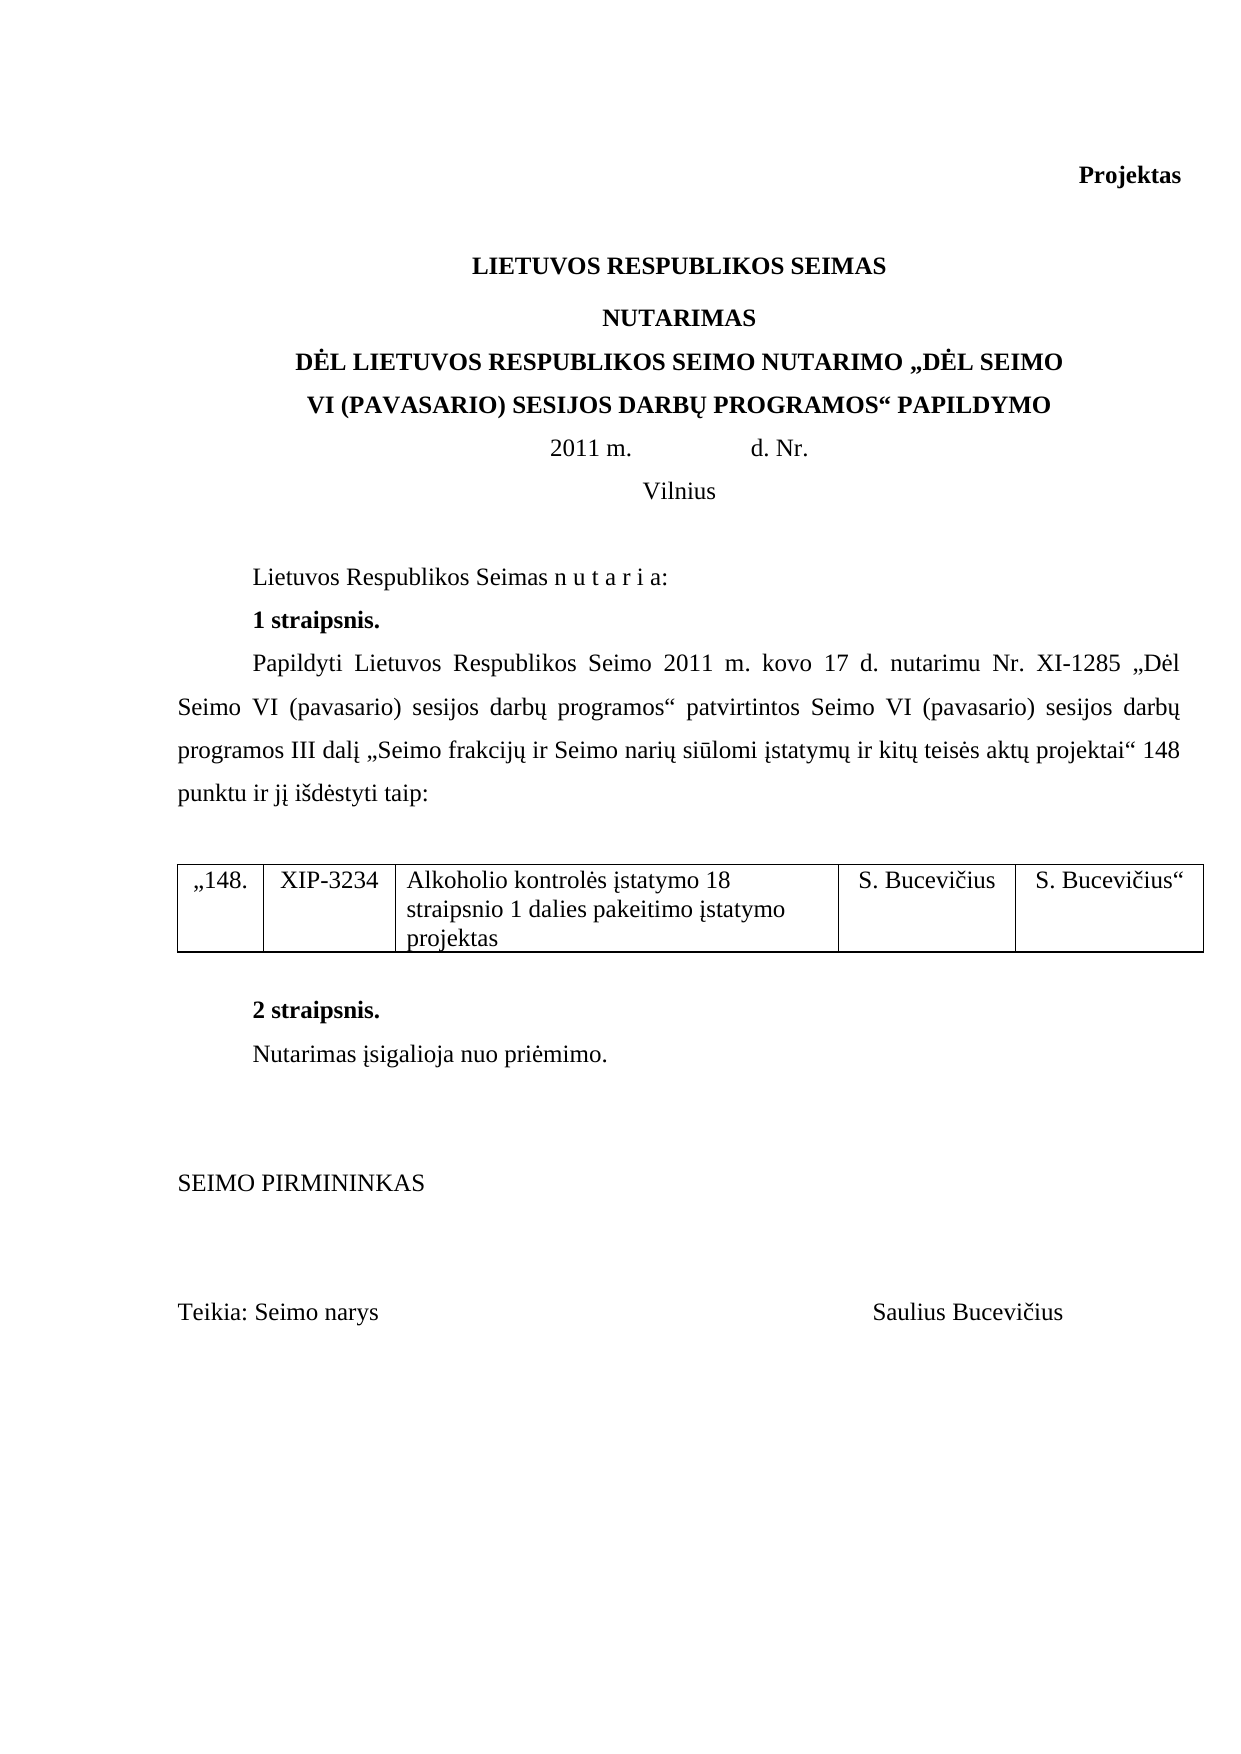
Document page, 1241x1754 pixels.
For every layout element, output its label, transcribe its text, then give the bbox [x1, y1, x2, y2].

text 2011 m. d. Nr. [177, 433, 1181, 462]
table_header S. Bucevičius [839, 865, 1015, 951]
text NUTARIMAS [177, 303, 1181, 332]
text Teikia: Seimo narys Saulius Bucevičius [177, 1297, 1181, 1326]
table_header „148. [178, 865, 263, 951]
table_header S. Bucevičius“ [1016, 865, 1203, 951]
text SEIMO PIRMININKAS [177, 1168, 1181, 1197]
text 2 straipsnis. [177, 996, 1181, 1024]
text Lietuvos Respublikos Seimas n u t a r i a: [177, 562, 1181, 591]
text VI (PAVASARIO) SESIJOS DARBŲ PROGRAMOS“ PAPILDYMO [177, 390, 1181, 418]
text LIETUVOS RESPUBLIKOS SEIMAS [177, 251, 1181, 279]
text Papildyti Lietuvos Respublikos Seimo 2011 m. kovo 17 d. nutarimu Nr. XI-1285 „Dėl Seimo VI (pavasario) sesijos darbų programos“ patvirtintos Seimo VI (pavasario) sesijos darbų programos III dalį „Seimo frakcijų ir Seimo narių siūlomi įstatymų ir kitų teisės aktų projektai“ 148 punktu ir jį išdėstyti taip: [177, 648, 1181, 807]
table_header Alkoholio kontrolės įstatymo 18 straipsnio 1 dalies pakeitimo įstatymo projektas [396, 865, 838, 951]
text Nutarimas įsigalioja nuo priėmimo. [177, 1039, 1181, 1067]
text 1 straipsnis. [177, 605, 1181, 634]
text DĖL LIETUVOS RESPUBLIKOS SEIMO NUTARIMO „DĖL SEIMO [177, 347, 1181, 375]
text Projektas [177, 160, 1181, 188]
text Vilnius [177, 476, 1181, 505]
table_header XIP-3234 [264, 865, 395, 951]
